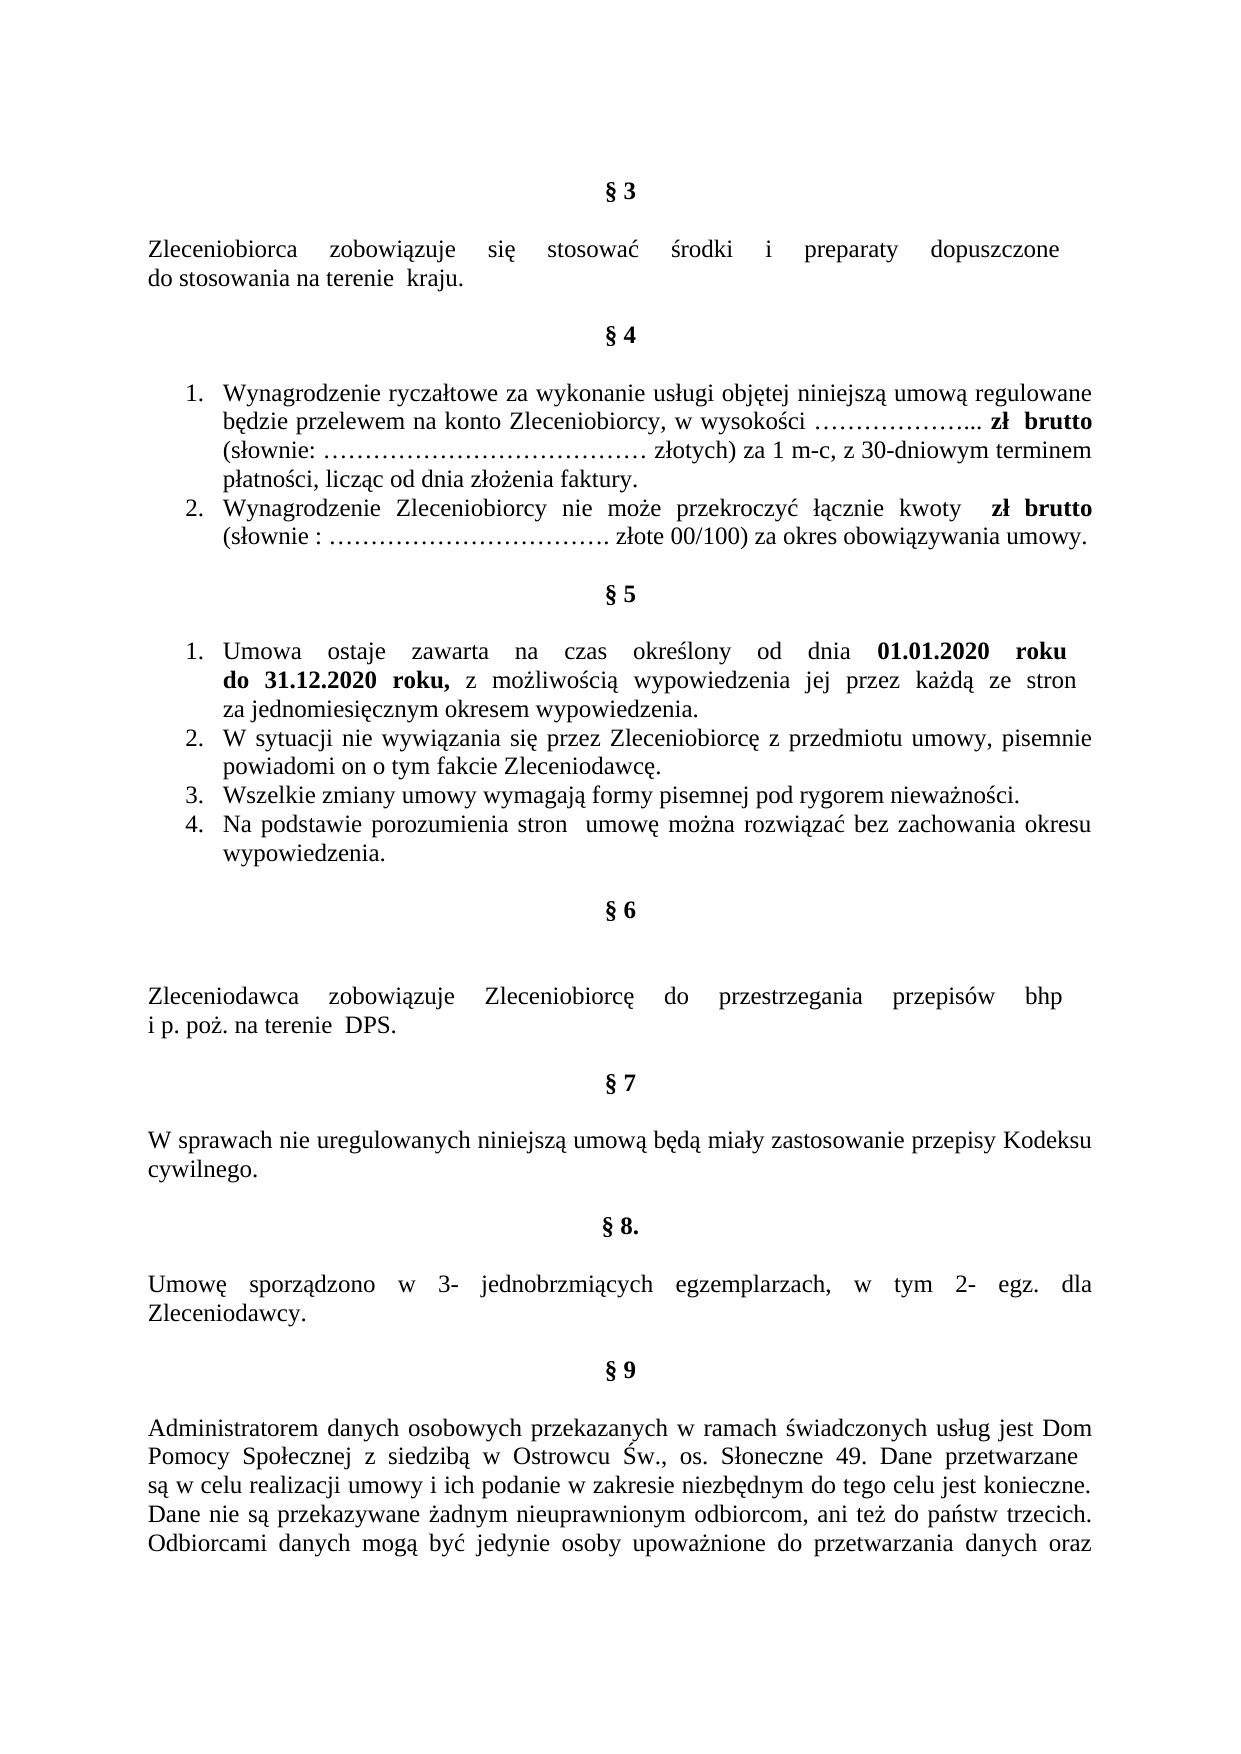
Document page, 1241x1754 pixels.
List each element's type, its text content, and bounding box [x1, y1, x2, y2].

text Zleceniodawca zobowiązuje Zleceniobiorcę do przestrzegania przepisów bhp i p. poż. na terenie DPS. [148, 981, 1093, 1039]
list Wynagrodzenie ryczałtowe za wykonanie usługi objętej niniejszą umową regulowane będzie przelewem na konto Zleceniobiorcy, w wysokości ………………... zł brutto (słownie: ………………………………… złotych) za 1 m-c, z 30-dniowym terminem płatności, licząc od dnia złożenia faktury. [185, 378, 1093, 493]
list W sytuacji nie wywiązania się przez Zleceniobiorcę z przedmiotu umowy, pisemnie powiadomi on o tym fakcie Zleceniodawcę. [185, 723, 1093, 780]
text Umowę sporządzono w 3- jednobrzmiących egzemplarzach, w tym 2- egz. dla Zleceniodawcy. [148, 1269, 1093, 1326]
list Wynagrodzenie Zleceniobiorcy nie może przekroczyć łącznie kwoty zł brutto (słownie : ……………………………. złote 00/100) za okres obowiązywania umowy. [185, 493, 1093, 550]
list Umowa ostaje zawarta na czas określony od dnia 01.01.2020 roku do 31.12.2020 roku, z możliwością wypowiedzenia jej przez każdą ze stron za jednomiesięcznym okresem wypowiedzenia. [185, 636, 1093, 723]
text Zleceniobiorca zobowiązuje się stosować środki i preparaty dopuszczone do stosowania na terenie kraju. [148, 234, 1093, 291]
text Administratorem danych osobowych przekazanych w ramach świadczonych usług jest Dom Pomocy Społecznej z siedzibą w Ostrowcu Św., os. Słoneczne 49. Dane przetwarzane są w celu realizacji umowy i ich podanie w zakresie niezbędnym do tego celu jest konieczne. Dane nie są przekazywane żadnym nieuprawnionym odbiorcom, ani też do państw trzecich. Odbiorcami danych mogą być jedynie osoby upoważnione do przetwarzania danych oraz [148, 1413, 1093, 1556]
text § 3 [148, 176, 1093, 205]
text § 9 [148, 1355, 1093, 1384]
list Wszelkie zmiany umowy wymagają formy pisemnej pod rygorem nieważności. [185, 780, 1093, 809]
text § 6 [148, 895, 1093, 924]
text § 4 [148, 320, 1093, 349]
list Na podstawie porozumienia stron umowę można rozwiązać bez zachowania okresu wypowiedzenia. [185, 809, 1093, 866]
text § 8. [148, 1211, 1093, 1240]
text W sprawach nie uregulowanych niniejszą umową będą miały zastosowanie przepisy Kodeksu cywilnego. [148, 1125, 1093, 1183]
text § 7 [148, 1068, 1093, 1096]
text § 5 [148, 579, 1093, 608]
